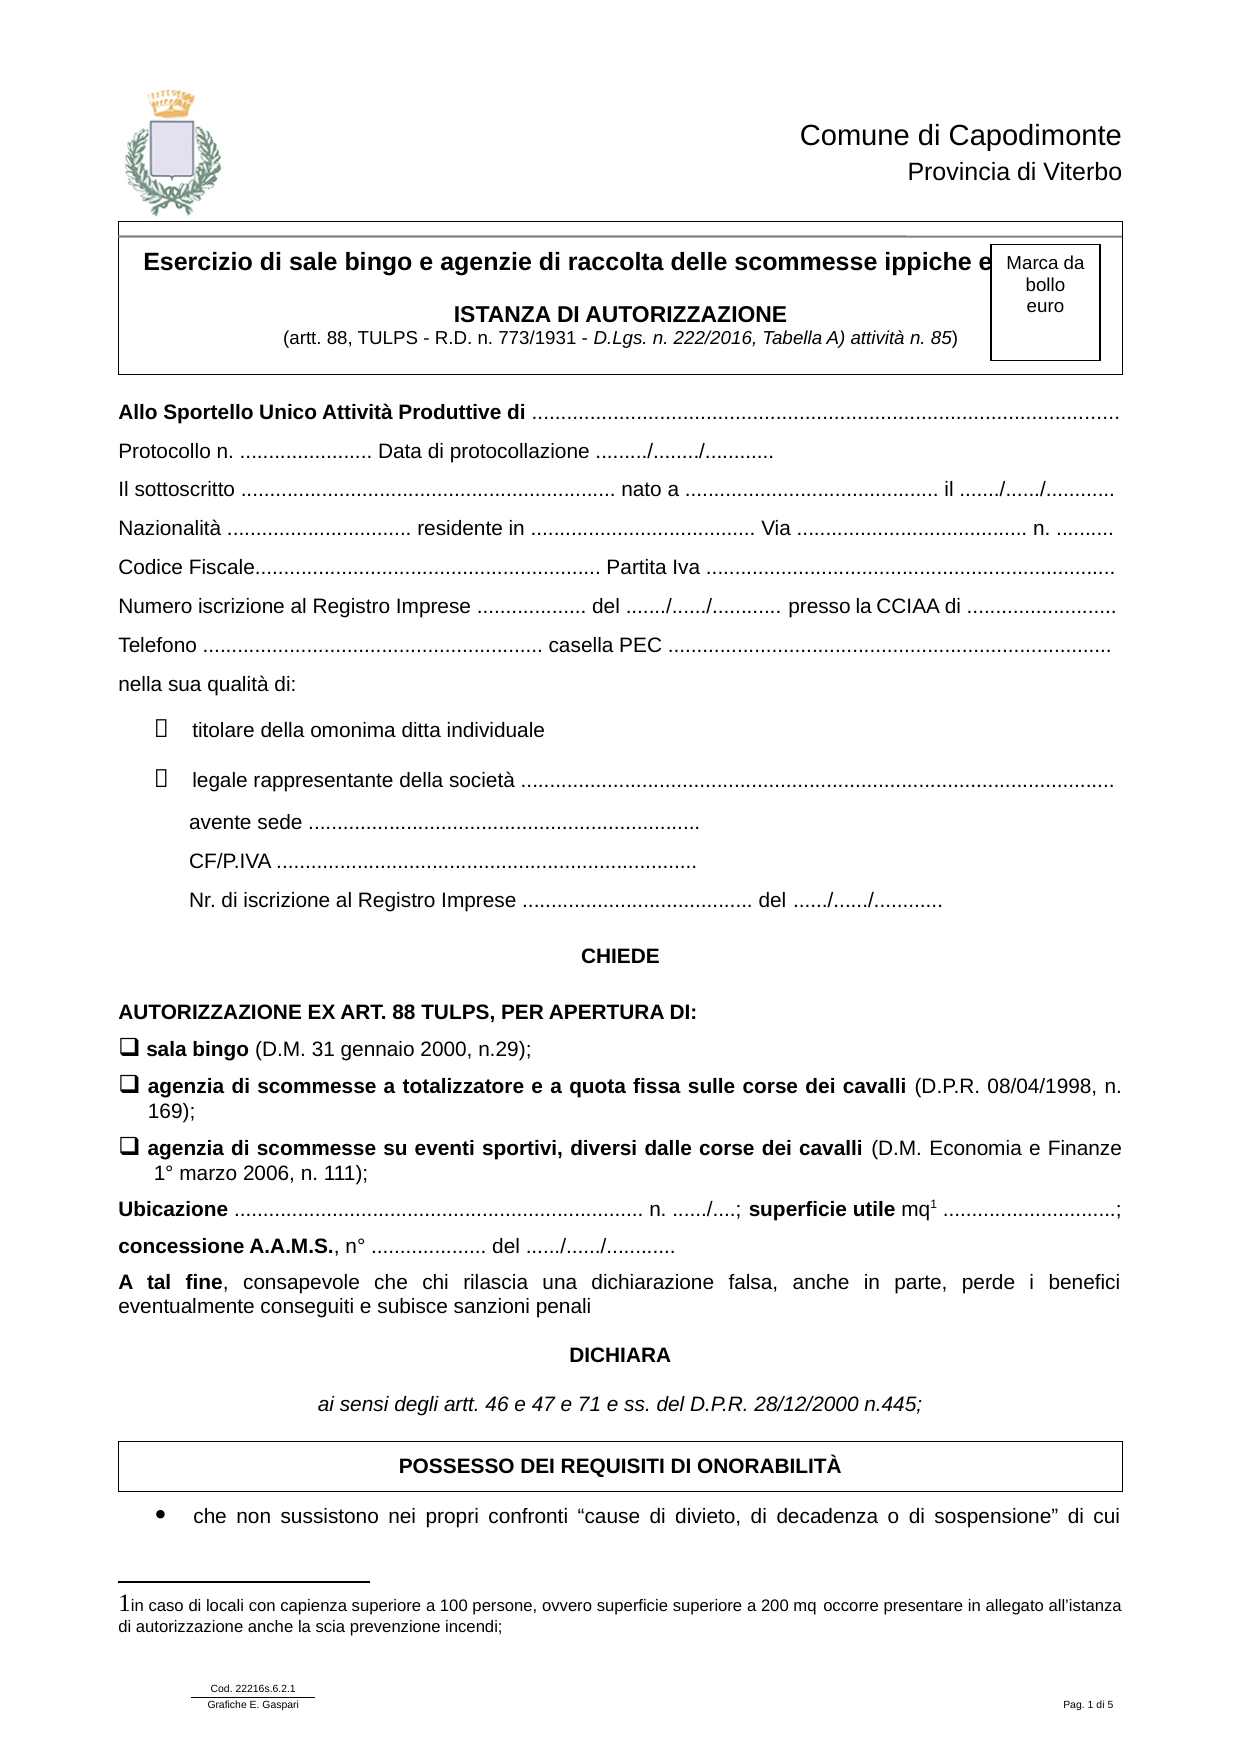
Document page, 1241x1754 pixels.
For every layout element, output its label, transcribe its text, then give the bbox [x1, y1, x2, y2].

list che non sussistono nei propri confronti “cause di divieto, di decadenza o di sospensione” di cui [156, 1504, 1122, 1529]
text Codice Fiscale............................................................ Partita Iva ....................................................................... [118, 555, 1122, 579]
text Comune di Capodimonte [224, 118, 1122, 152]
text Ubicazione ....................................................................... n. ....../....; superficie utile mq ..............................; [118, 1197, 1122, 1221]
text  agenzia di scommesse a totalizzatore e a quota fissa sulle corse dei cavalli (D.P.R. 08/04/1998, n. 169); [118, 1074, 1122, 1123]
table_header [119, 222, 1122, 235]
text Protocollo n. ....................... Data di protocollazione ........./......../............ [118, 438, 1122, 462]
text Telefono ........................................................... casella PEC ............................................................................. [118, 633, 1122, 657]
text Il sottoscritto ................................................................. nato a ............................................ il ......./....../............ [118, 477, 1122, 501]
text avente sede .................................................................... [189, 810, 1122, 834]
text  sala bingo (D.M. 31 gennaio 2000, n.29); [118, 1037, 1122, 1062]
text CHIEDE [118, 944, 1122, 968]
text concessione A.A.M.S., n° .................... del ....../....../............ [118, 1233, 1122, 1257]
text A tal fine, consapevole che chi rilascia una dichiarazione falsa, anche in parte, perde i benefici eventualmente conseguiti e subisce sanzioni penali [118, 1270, 1122, 1318]
text Provincia di Viterbo [224, 157, 1122, 185]
text  titolare della omonima ditta individuale [153, 710, 1122, 744]
text DICHIARA [118, 1343, 1122, 1367]
text AUTORIZZAZIONE EX ART. 88 TULPS, PER APERTURA DI: [118, 1000, 1122, 1024]
table_header Esercizio di sale bingo e agenzie di raccolta delle scommesse ippiche e sportive ISTANZA DI AUTORIZZAZIONE (artt. 88, TULPS - R.D. n. 773/1931 - D.Lgs. n. 222/2016, Tabella A) attività n. 85) [119, 238, 1122, 373]
text Nazionalità ................................ residente in ....................................... Via ........................................ n. .......... [118, 516, 1122, 540]
text Numero iscrizione al Registro Imprese ................... del ......./....../............ presso la CCIAA di .......................... [118, 594, 1122, 618]
text Allo Sportello Unico Attività Produttive di [118, 399, 1122, 423]
table_header POSSESSO DEI REQUISITI DI ONORABILITÀ [119, 1442, 1122, 1491]
text  legale rappresentante della società ....................................................................................................... [153, 760, 1122, 794]
text nella sua qualità di: [118, 672, 1122, 696]
text  agenzia di scommesse su eventi sportivi, diversi dalle corse dei cavalli (D.M. Economia e Finanze 1° marzo 2006, n. 111); [118, 1136, 1122, 1184]
text Nr. di iscrizione al Registro Imprese ........................................ del ....../....../............ [189, 888, 1122, 912]
text CF/P.IVA ......................................................................... [189, 849, 1122, 873]
text in caso di locali con capienza superiore a 100 persone, ovvero superficie superiore a 200 mq occorre presentare in allegato all’istanza di autorizzazione anche la scia prevenzione incendi; [118, 1588, 1122, 1636]
text ai sensi degli artt. 46 e 47 e 71 e ss. del D.P.R. 28/12/2000 n.445; [118, 1392, 1122, 1416]
picture [122, 87, 224, 219]
